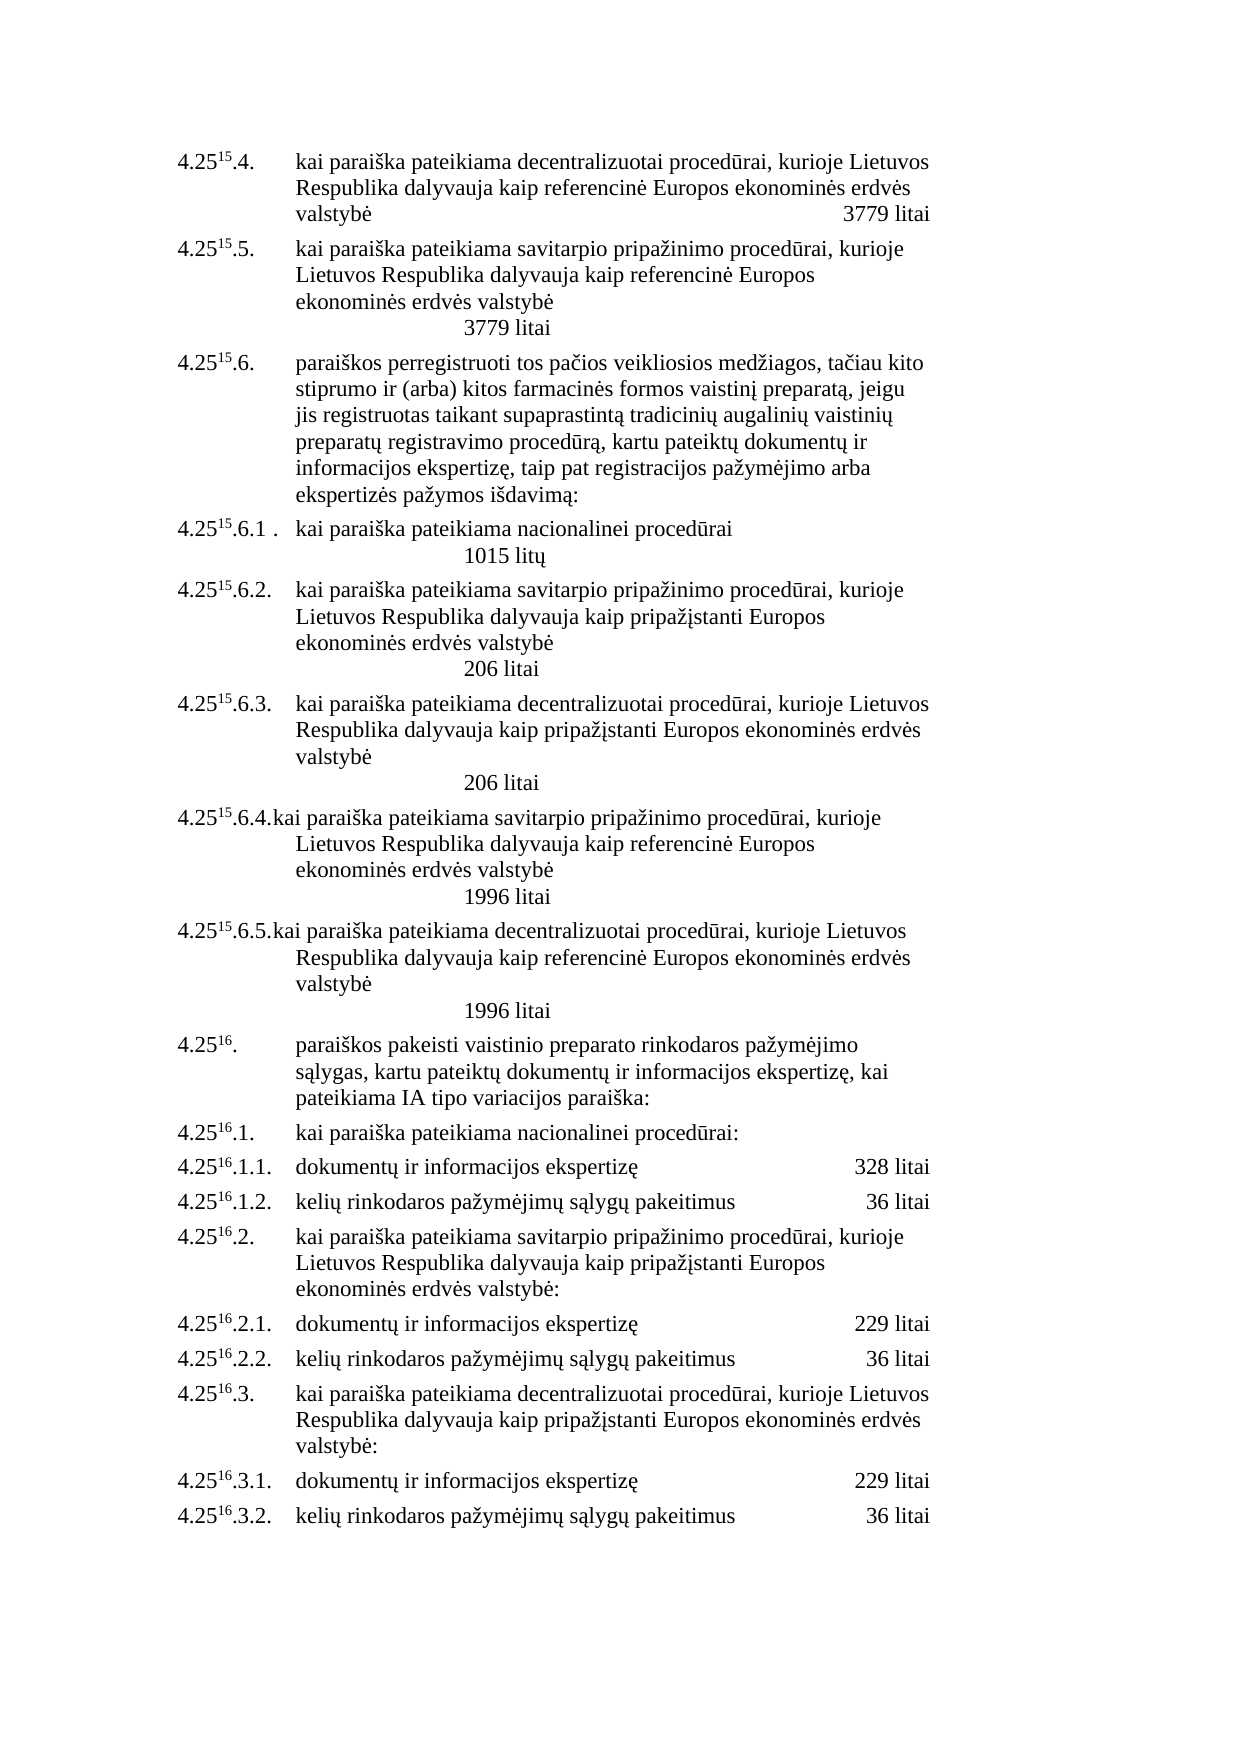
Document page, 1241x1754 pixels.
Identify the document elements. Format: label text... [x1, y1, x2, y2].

subtitle 4.2515.4. kai paraiška pateikiama decentralizuotai procedūrai, kurioje Lietuvos Respublika dalyvauja kaip referencinė Europos ekonominės erdvės valstybė 3779 litai [177, 148, 930, 227]
text 4.2516.2. kai paraiška pateikiama savitarpio pripažinimo procedūrai, kurioje Lietuvos Respublika dalyvauja kaip pripažįstanti Europos ekonominės erdvės valstybė: [177, 1223, 930, 1302]
text 4.2516.3.1. dokumentų ir informacijos ekspertizę 229 litai [177, 1467, 930, 1493]
text 4.2516.3.2. kelių rinkodaros pažymėjimų sąlygų pakeitimus 36 litai [177, 1502, 930, 1528]
text 4.2516.2.1. dokumentų ir informacijos ekspertizę 229 litai [177, 1310, 930, 1337]
text 4.2515.6.2. kai paraiška pateikiama savitarpio pripažinimo procedūrai, kurioje Lietuvos Respublika dalyvauja kaip pripažįstanti Europos ekonominės erdvės valstybė 206 litai [177, 576, 930, 682]
text 4.2515.6.1 . kai paraiška pateikiama nacionalinei procedūrai 1015 litų [177, 515, 930, 568]
text 4.2516.3. kai paraiška pateikiama decentralizuotai procedūrai, kurioje Lietuvos Respublika dalyvauja kaip pripažįstanti Europos ekonominės erdvės valstybė: [177, 1379, 930, 1459]
text 4.2515.6.5. kai paraiška pateikiama decentralizuotai procedūrai, kurioje Lietuvos Respublika dalyvauja kaip referencinė Europos ekonominės erdvės valstybė 1996 litai [177, 918, 930, 1023]
text 4.2515.6.4. kai paraiška pateikiama savitarpio pripažinimo procedūrai, kurioje Lietuvos Respublika dalyvauja kaip referencinė Europos ekonominės erdvės valstybė 1996 litai [177, 804, 930, 909]
text 4.2516.1.1. dokumentų ir informacijos ekspertizę 328 litai [177, 1153, 930, 1180]
text 4.2516.1. kai paraiška pateikiama nacionalinei procedūrai: [177, 1119, 930, 1145]
text 4.2516.2.2. kelių rinkodaros pažymėjimų sąlygų pakeitimus 36 litai [177, 1345, 930, 1371]
text 4.2516. paraiškos pakeisti vaistinio preparato rinkodaros pažymėjimo sąlygas, kartu pateiktų dokumentų ir informacijos ekspertizę, kai pateikiama IA tipo variacijos paraiška: [177, 1031, 930, 1110]
subtitle 4.2515.5. kai paraiška pateikiama savitarpio pripažinimo procedūrai, kurioje Lietuvos Respublika dalyvauja kaip referencinė Europos ekonominės erdvės valstybė 3779 litai [177, 235, 930, 341]
text 4.2515.6.3. kai paraiška pateikiama decentralizuotai procedūrai, kurioje Lietuvos Respublika dalyvauja kaip pripažįstanti Europos ekonominės erdvės valstybė 206 litai [177, 690, 930, 796]
text 4.2516.1.2. kelių rinkodaros pažymėjimų sąlygų pakeitimus 36 litai [177, 1188, 930, 1214]
subtitle 4.2515.6. paraiškos perregistruoti tos pačios veikliosios medžiagos, tačiau kito stiprumo ir (arba) kitos farmacinės formos vaistinį preparatą, jeigu jis registruotas taikant supaprastintą tradicinių augalinių vaistinių preparatų registravimo procedūrą, kartu pateiktų dokumentų ir informacijos ekspertizę, taip pat registracijos pažymėjimo arba ekspertizės pažymos išdavimą: [177, 349, 930, 507]
